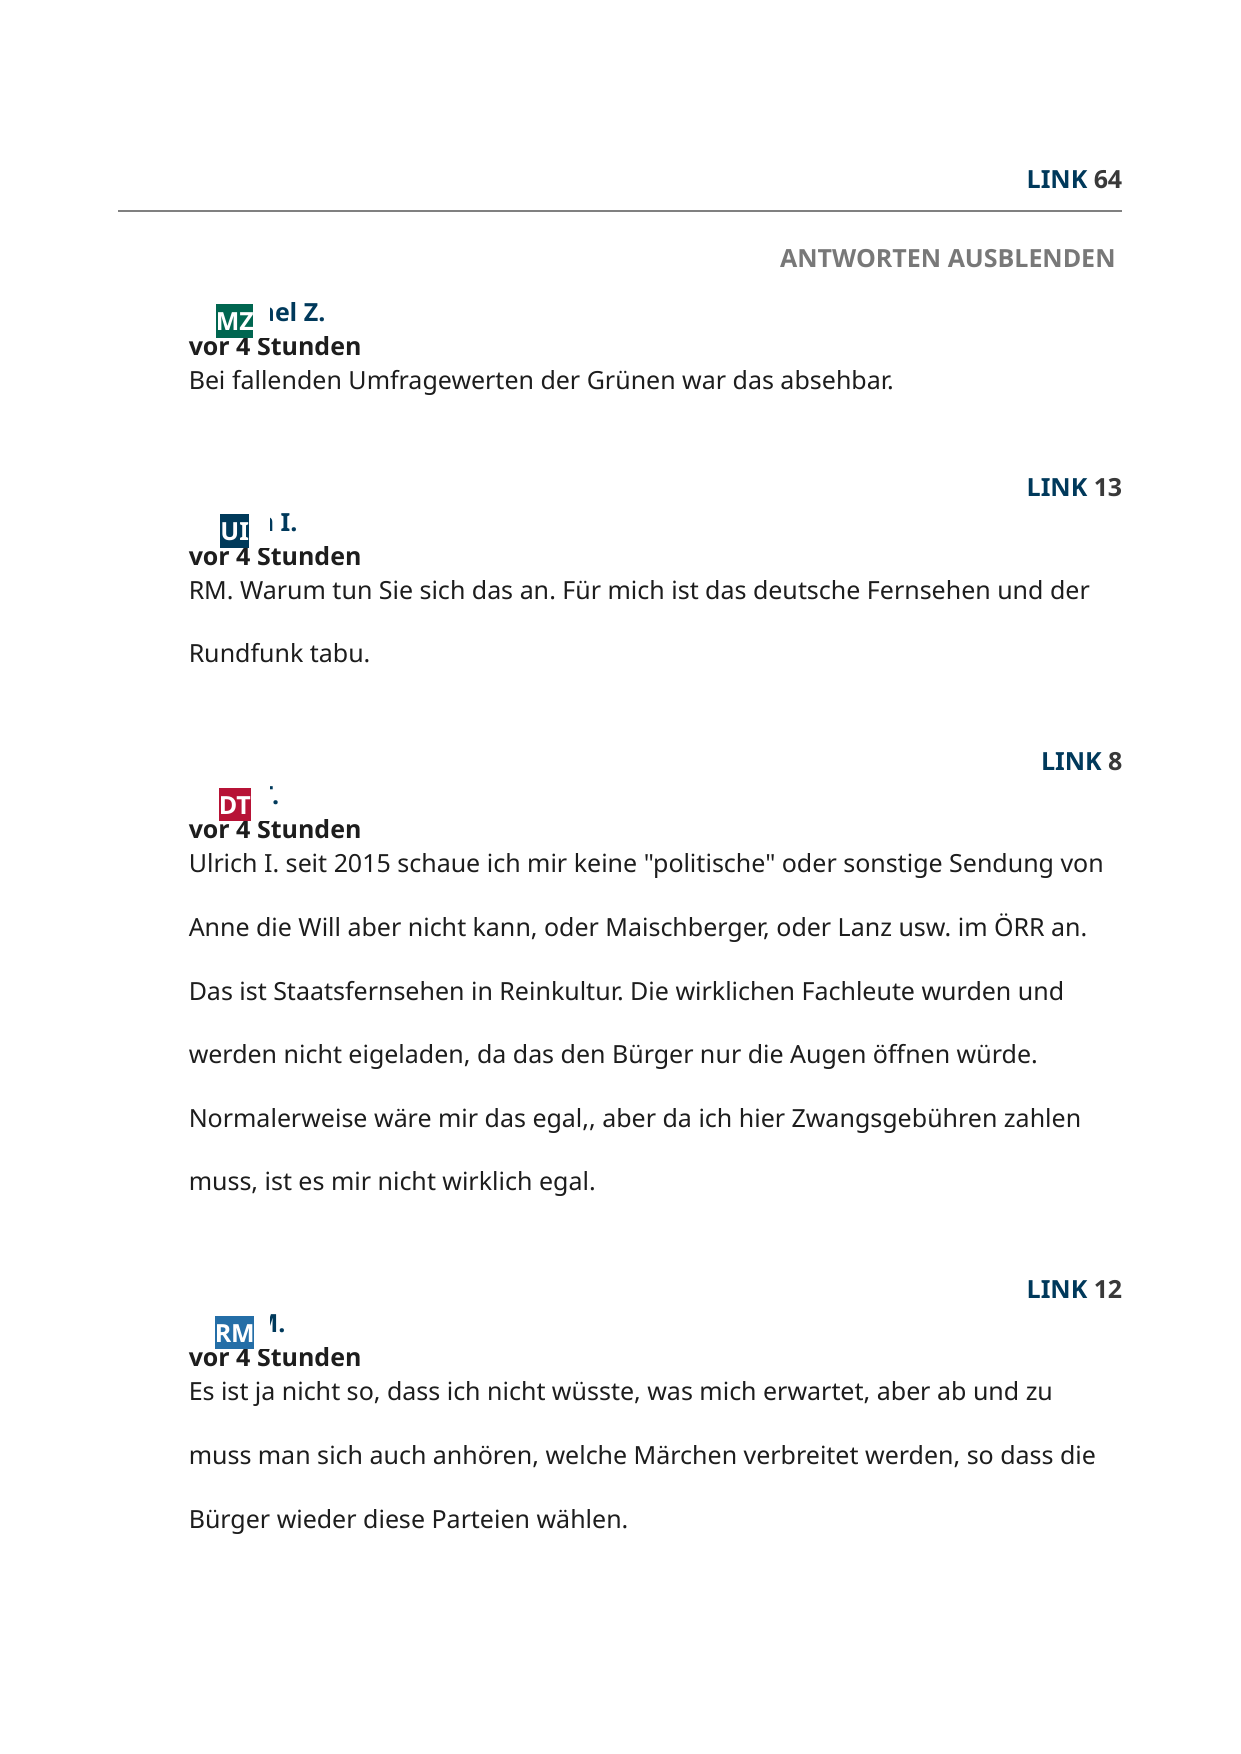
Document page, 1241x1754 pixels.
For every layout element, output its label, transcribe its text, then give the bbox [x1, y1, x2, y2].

text vor 4 Stunden [188, 1340, 1122, 1374]
text LINK 12 [188, 1228, 1122, 1306]
text UI [199, 504, 270, 548]
text Bei fallenden Umfragewerten der Grünen war das absehbar. [188, 362, 1122, 396]
text vor 4 Stunden [188, 328, 1122, 362]
text ANTWORTEN AUSBLENDEN [118, 241, 1122, 274]
text LINK 8 [188, 699, 1122, 778]
text Es ist ja nicht so, dass ich nicht wüsste, was mich erwartet, aber ab und zu muss man sich auch anhören, welche Märchen verbreitet werden, so dass die Bürger wieder diese Parteien wählen. [188, 1374, 1122, 1535]
text Ulrich I. [270, 504, 1122, 538]
text Dirk T. [270, 778, 1122, 812]
text vor 4 Stunden [188, 538, 1122, 572]
text Ulrich I. seit 2015 schaue ich mir keine "politische" oder sonstige Sendung von Anne die Will aber nicht kann, oder Maischberger, oder Lanz usw. im ÖRR an. Das ist Staatsfernsehen in Reinkultur. Die wirklichen Fachleute wurden und werden nicht eigeladen, da das den Bürger nur die Augen öffnen würde. Normalerweise wäre mir das egal,, aber da ich hier Zwangsgebühren zahlen muss, ist es mir nicht wirklich egal. [188, 846, 1122, 1198]
text MZ [199, 294, 270, 338]
text DT [199, 778, 270, 821]
text RM. Warum tun Sie sich das an. Für mich ist das deutsche Fernsehen und der Rundfunk tabu. [188, 572, 1122, 670]
text vor 4 Stunden [188, 812, 1122, 846]
text RM [199, 1306, 270, 1349]
text LINK 64 [188, 118, 1122, 196]
text Ralf M. [270, 1306, 1122, 1340]
text Michael Z. [270, 294, 1122, 328]
text LINK 13 [188, 426, 1122, 504]
